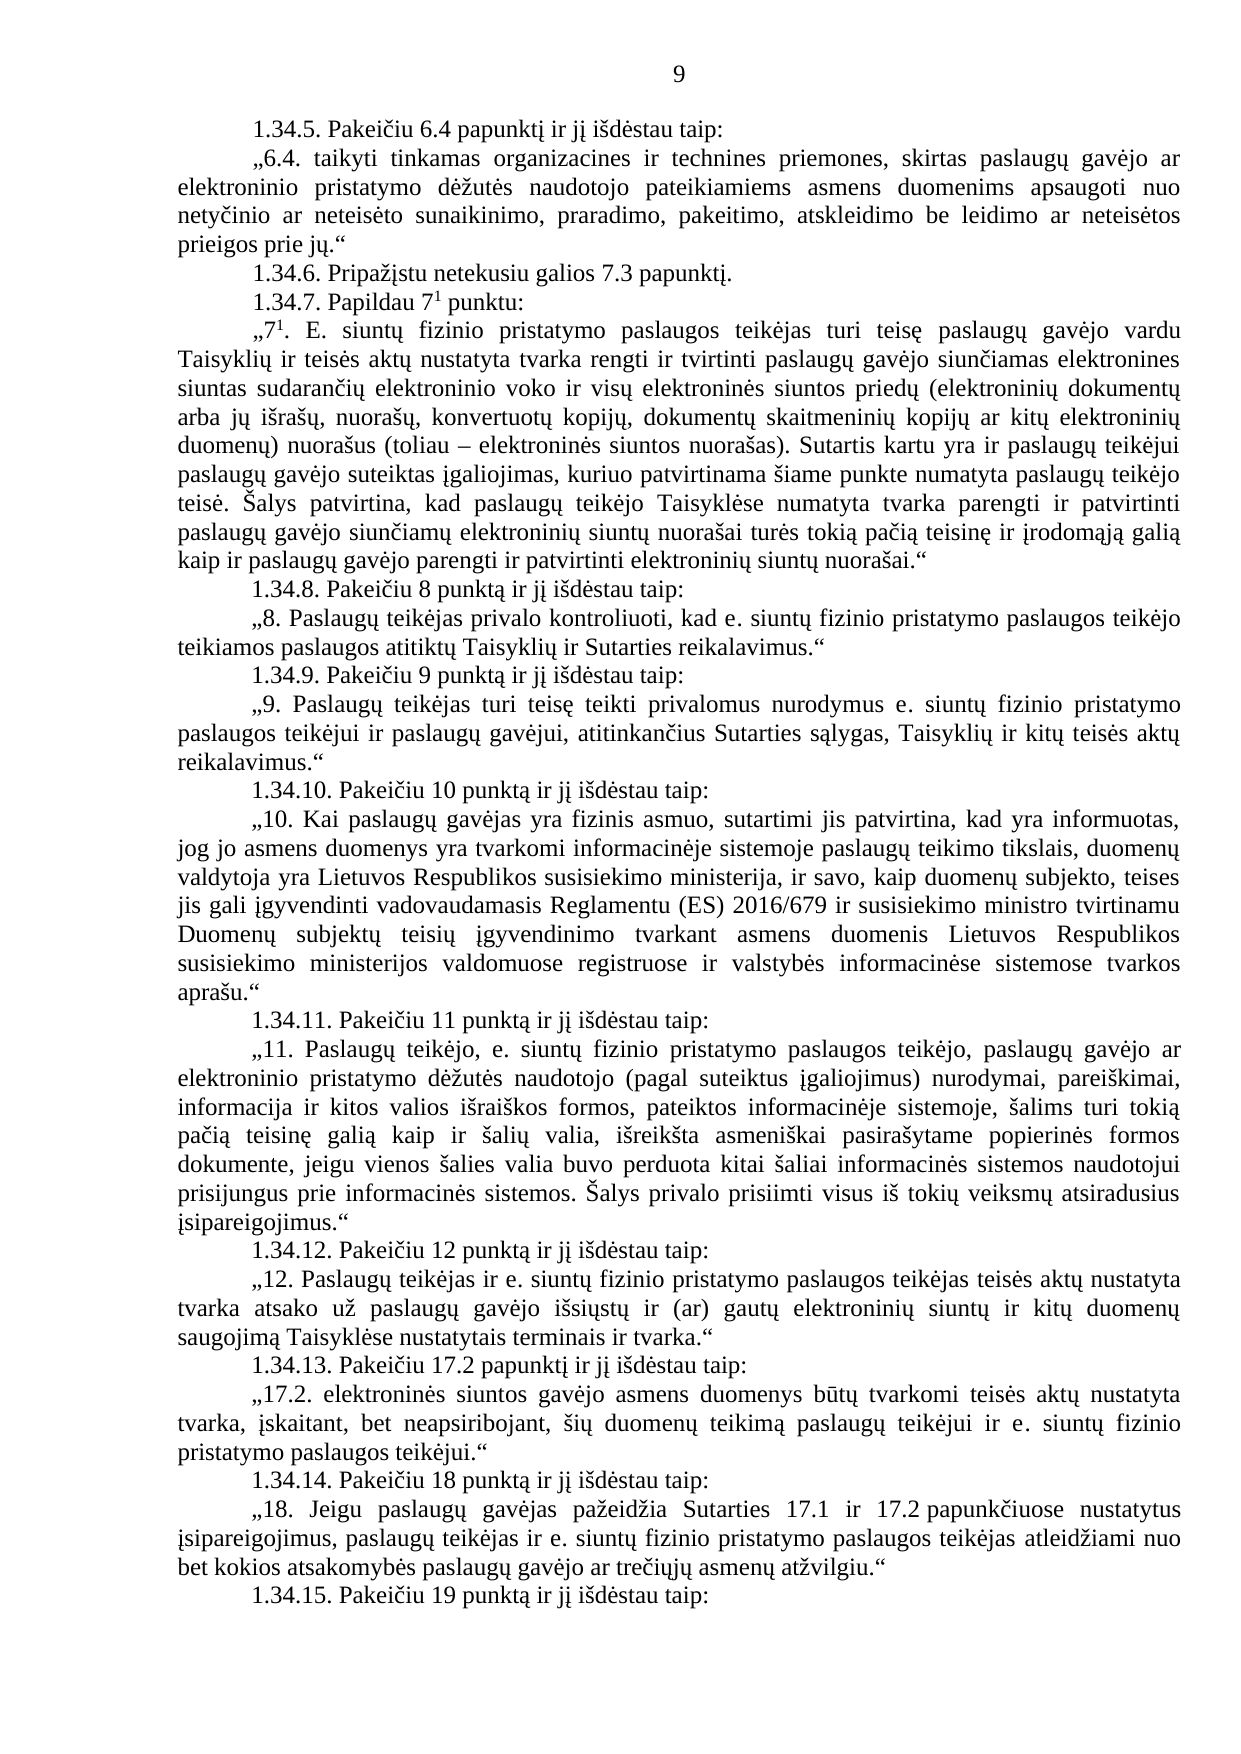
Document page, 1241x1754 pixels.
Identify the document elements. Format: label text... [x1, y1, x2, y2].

text 1.34.13. Pakeičiu 17.2 papunktį ir jį išdėstau taip: [177, 1350, 1181, 1379]
text 1.34.14. Pakeičiu 18 punktą ir jį išdėstau taip: [177, 1465, 1181, 1494]
text 1.34.11. Pakeičiu 11 punktą ir jį išdėstau taip: [177, 1005, 1181, 1034]
text 1.34.10. Pakeičiu 10 punktą ir jį išdėstau taip: [177, 775, 1181, 804]
text „71. E. siuntų fizinio pristatymo paslaugos teikėjas turi teisę paslaugų gavėjo vardu Taisyklių ir teisės aktų nustatyta tvarka rengti ir tvirtinti paslaugų gavėjo siunčiamas elektronines siuntas sudarančių elektroninio voko ir visų elektroninės siuntos priedų (elektroninių dokumentų arba jų išrašų, nuorašų, konvertuotų kopijų, dokumentų skaitmeninių kopijų ar kitų elektroninių duomenų) nuorašus (toliau – elektroninės siuntos nuorašas). Sutartis kartu yra ir paslaugų teikėjui paslaugų gavėjo suteiktas įgaliojimas, kuriuo patvirtinama šiame punkte numatyta paslaugų teikėjo teisė. Šalys patvirtina, kad paslaugų teikėjo Taisyklėse numatyta tvarka parengti ir patvirtinti paslaugų gavėjo siunčiamų elektroninių siuntų nuorašai turės tokią pačią teisinę ir įrodomąją galią kaip ir paslaugų gavėjo parengti ir patvirtinti elektroninių siuntų nuorašai.“ [177, 315, 1181, 574]
text „8. Paslaugų teikėjas privalo kontroliuoti, kad e. siuntų fizinio pristatymo paslaugos teikėjo teikiamos paslaugos atitiktų Taisyklių ir Sutarties reikalavimus.“ [177, 603, 1181, 660]
text „9. Paslaugų teikėjas turi teisę teikti privalomus nurodymus e. siuntų fizinio pristatymo paslaugos teikėjui ir paslaugų gavėjui, atitinkančius Sutarties sąlygas, Taisyklių ir kitų teisės aktų reikalavimus.“ [177, 689, 1181, 775]
text „11. Paslaugų teikėjo, e. siuntų fizinio pristatymo paslaugos teikėjo, paslaugų gavėjo ar elektroninio pristatymo dėžutės naudotojo (pagal suteiktus įgaliojimus) nurodymai, pareiškimai, informacija ir kitos valios išraiškos formos, pateiktos informacinėje sistemoje, šalims turi tokią pačią teisinę galią kaip ir šalių valia, išreikšta asmeniškai pasirašytame popierinės formos dokumente, jeigu vienos šalies valia buvo perduota kitai šaliai informacinės sistemos naudotojui prisijungus prie informacinės sistemos. Šalys privalo prisiimti visus iš tokių veiksmų atsiradusius įsipareigojimus.“ [177, 1034, 1181, 1235]
text 1.34.6. Pripažįstu netekusiu galios 7.3 papunktį. [177, 258, 1181, 287]
text „17.2. elektroninės siuntos gavėjo asmens duomenys būtų tvarkomi teisės aktų nustatyta tvarka, įskaitant, bet neapsiribojant, šių duomenų teikimą paslaugų teikėjui ir e. siuntų fizinio pristatymo paslaugos teikėjui.“ [177, 1379, 1181, 1465]
text 1.34.9. Pakeičiu 9 punktą ir jį išdėstau taip: [177, 660, 1181, 689]
text „18. Jeigu paslaugų gavėjas pažeidžia Sutarties 17.1 ir 17.2 papunkčiuose nustatytus įsipareigojimus, paslaugų teikėjas ir e. siuntų fizinio pristatymo paslaugos teikėjas atleidžiami nuo bet kokios atsakomybės paslaugų gavėjo ar trečiųjų asmenų atžvilgiu.“ [177, 1494, 1181, 1580]
text „10. Kai paslaugų gavėjas yra fizinis asmuo, sutartimi jis patvirtina, kad yra informuotas, jog jo asmens duomenys yra tvarkomi informacinėje sistemoje paslaugų teikimo tikslais, duomenų valdytoja yra Lietuvos Respublikos susisiekimo ministerija, ir savo, kaip duomenų subjekto, teises jis gali įgyvendinti vadovaudamasis Reglamentu (ES) 2016/679 ir susisiekimo ministro tvirtinamu Duomenų subjektų teisių įgyvendinimo tvarkant asmens duomenis Lietuvos Respublikos susisiekimo ministerijos valdomuose registruose ir valstybės informacinėse sistemose tvarkos aprašu.“ [177, 804, 1181, 1005]
text 1.34.7. Papildau 71 punktu: [177, 287, 1181, 315]
text 1.34.15. Pakeičiu 19 punktą ir jį išdėstau taip: [177, 1580, 1181, 1609]
text 1.34.12. Pakeičiu 12 punktą ir jį išdėstau taip: [177, 1235, 1181, 1264]
text 1.34.8. Pakeičiu 8 punktą ir jį išdėstau taip: [177, 574, 1181, 603]
text 1.34.5. Pakeičiu 6.4 papunktį ir jį išdėstau taip: [177, 114, 1181, 143]
text „12. Paslaugų teikėjas ir e. siuntų fizinio pristatymo paslaugos teikėjas teisės aktų nustatyta tvarka atsako už paslaugų gavėjo išsiųstų ir (ar) gautų elektroninių siuntų ir kitų duomenų saugojimą Taisyklėse nustatytais terminais ir tvarka.“ [177, 1264, 1181, 1350]
text „6.4. taikyti tinkamas organizacines ir technines priemones, skirtas paslaugų gavėjo ar elektroninio pristatymo dėžutės naudotojo pateikiamiems asmens duomenims apsaugoti nuo netyčinio ar neteisėto sunaikinimo, praradimo, pakeitimo, atskleidimo be leidimo ar neteisėtos prieigos prie jų.“ [177, 143, 1181, 258]
